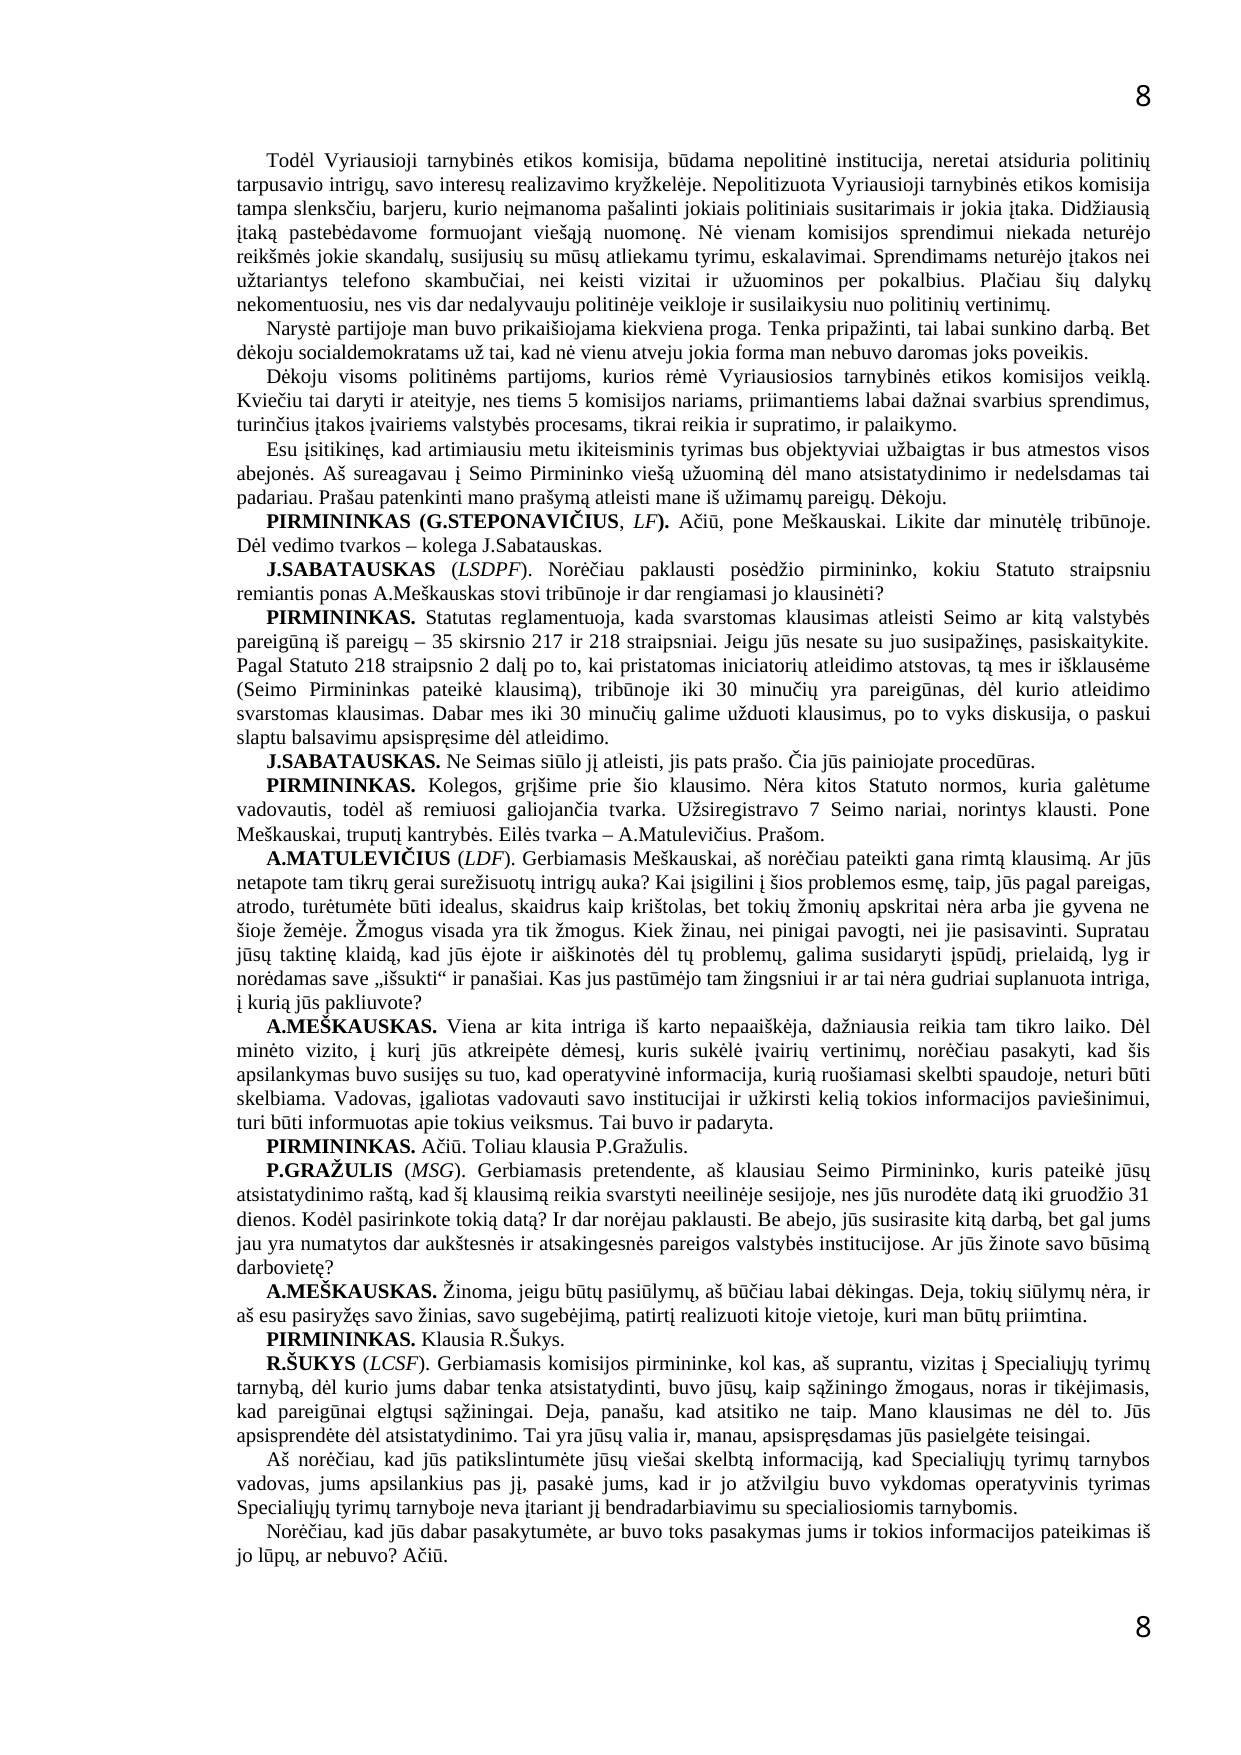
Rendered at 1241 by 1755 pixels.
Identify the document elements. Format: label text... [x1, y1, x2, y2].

text PIRMININKAS. Statutas reglamentuoja, kada svarstomas klausimas atleisti Seimo ar kitą valstybės pareigūną iš pareigų – 35 skirsnio 217 ir 218 straipsniai. Jeigu jūs nesate su juo susipažinęs, pasiskaitykite. Pagal Statuto 218 straipsnio 2 dalį po to, kai pristatomas iniciatorių atleidimo atstovas, tą mes ir išklausėme (Seimo Pirmininkas pateikė klausimą), tribūnoje iki 30 minučių yra pareigūnas, dėl kurio atleidimo svarstomas klausimas. Dabar mes iki 30 minučių galime užduoti klausimus, po to vyks diskusija, o paskui slaptu balsavimu apsispręsime dėl atleidimo. [236, 605, 1152, 749]
text Esu įsitikinęs, kad artimiausiu metu ikiteisminis tyrimas bus objektyviai užbaigtas ir bus atmestos visos abejonės. Aš sureagavau į Seimo Pirmininko viešą užuominą dėl mano atsistatydinimo ir nedelsdamas tai padariau. Prašau patenkinti mano prašymą atleisti mane iš užimamų pareigų. Dėkoju. [236, 436, 1152, 509]
text R.ŠUKYS (LCSF). Gerbiamasis komisijos pirmininke, kol kas, aš suprantu, vizitas į Specialiųjų tyrimų tarnybą, dėl kurio jums dabar tenka atsistatydinti, buvo jūsų, kaip sąžiningo žmogaus, noras ir tikėjimasis, kad pareigūnai elgtųsi sąžiningai. Deja, panašu, kad atsitiko ne taip. Mano klausimas ne dėl to. Jūs apsisprendėte dėl atsistatydinimo. Tai yra jūsų valia ir, manau, apsispręsdamas jūs pasielgėte teisingai. [236, 1351, 1152, 1447]
text J.SABATAUSKAS. Ne Seimas siūlo jį atleisti, jis pats prašo. Čia jūs painiojate procedūras. [236, 749, 1152, 773]
text Aš norėčiau, kad jūs patikslintumėte jūsų viešai skelbtą informaciją, kad Specialiųjų tyrimų tarnybos vadovas, jums apsilankius pas jį, pasakė jums, kad ir jo atžvilgiu buvo vykdomas operatyvinis tyrimas Specialiųjų tyrimų tarnyboje neva įtariant jį bendradarbiavimu su specialiosiomis tarnybomis. [236, 1447, 1152, 1519]
text Norėčiau, kad jūs dabar pasakytumėte, ar buvo toks pasakymas jums ir tokios informacijos pateikimas iš jo lūpų, ar nebuvo? Ačiū. [236, 1519, 1152, 1567]
text A.MEŠKAUSKAS. Žinoma, jeigu būtų pasiūlymų, aš būčiau labai dėkingas. Deja, tokių siūlymų nėra, ir aš esu pasiryžęs savo žinias, savo sugebėjimą, patirtį realizuoti kitoje vietoje, kuri man būtų priimtina. [236, 1279, 1152, 1327]
text A.MATULEVIČIUS (LDF). Gerbiamasis Meškauskai, aš norėčiau pateikti gana rimtą klausimą. Ar jūs netapote tam tikrų gerai surežisuotų intrigų auka? Kai įsigilini į šios problemos esmę, taip, jūs pagal pareigas, atrodo, turėtumėte būti idealus, skaidrus kaip krištolas, bet tokių žmonių apskritai nėra arba jie gyvena ne šioje žemėje. Žmogus visada yra tik žmogus. Kiek žinau, nei pinigai pavogti, nei jie pasisavinti. Supratau jūsų taktinę klaidą, kad jūs ėjote ir aiškinotės dėl tų problemų, galima susidaryti įspūdį, prielaidą, lyg ir norėdamas save „išsukti“ ir panašiai. Kas jus pastūmėjo tam žingsniui ir ar tai nėra gudriai suplanuota intriga, į kurią jūs pakliuvote? [236, 846, 1152, 1014]
text P.GRAŽULIS (MSG). Gerbiamasis pretendente, aš klausiau Seimo Pirmininko, kuris pateikė jūsų atsistatydinimo raštą, kad šį klausimą reikia svarstyti neeilinėje sesijoje, nes jūs nurodėte datą iki gruodžio 31 dienos. Kodėl pasirinkote tokią datą? Ir dar norėjau paklausti. Be abejo, jūs susirasite kitą darbą, bet gal jums jau yra numatytos dar aukštesnės ir atsakingesnės pareigos valstybės institucijose. Ar jūs žinote savo būsimą darbovietę? [236, 1158, 1152, 1279]
text PIRMININKAS. Ačiū. Toliau klausia P.Gražulis. [236, 1134, 1152, 1158]
text PIRMININKAS (G.STEPONAVIČIUS, LF). Ačiū, pone Meškauskai. Likite dar minutėlę tribūnoje. Dėl vedimo tvarkos – kolega J.Sabatauskas. [236, 509, 1152, 557]
text A.MEŠKAUSKAS. Viena ar kita intriga iš karto nepaaiškėja, dažniausia reikia tam tikro laiko. Dėl minėto vizito, į kurį jūs atkreipėte dėmesį, kuris sukėlė įvairių vertinimų, norėčiau pasakyti, kad šis apsilankymas buvo susijęs su tuo, kad operatyvinė informacija, kurią ruošiamasi skelbti spaudoje, neturi būti skelbiama. Vadovas, įgaliotas vadovauti savo institucijai ir užkirsti kelią tokios informacijos paviešinimui, turi būti informuotas apie tokius veiksmus. Tai buvo ir padaryta. [236, 1014, 1152, 1134]
text J.SABATAUSKAS (LSDPF). Norėčiau paklausti posėdžio pirmininko, kokiu Statuto straipsniu remiantis ponas A.Meškauskas stovi tribūnoje ir dar rengiamasi jo klausinėti? [236, 557, 1152, 605]
text Todėl Vyriausioji tarnybinės etikos komisija, būdama nepolitinė institucija, neretai atsiduria politinių tarpusavio intrigų, savo interesų realizavimo kryžkelėje. Nepolitizuota Vyriausioji tarnybinės etikos komisija tampa slenksčiu, barjeru, kurio neįmanoma pašalinti jokiais politiniais susitarimais ir jokia įtaka. Didžiausią įtaką pastebėdavome formuojant viešąją nuomonę. Nė vienam komisijos sprendimui niekada neturėjo reikšmės jokie skandalų, susijusių su mūsų atliekamu tyrimu, eskalavimai. Sprendimams neturėjo įtakos nei užtariantys telefono skambučiai, nei keisti vizitai ir užuominos per pokalbius. Plačiau šių dalykų nekomentuosiu, nes vis dar nedalyvauju politinėje veikloje ir susilaikysiu nuo politinių vertinimų. [236, 148, 1152, 316]
text PIRMININKAS. Kolegos, grįšime prie šio klausimo. Nėra kitos Statuto normos, kuria galėtume vadovautis, todėl aš remiuosi galiojančia tvarka. Užsiregistravo 7 Seimo nariai, norintys klausti. Pone Meškauskai, truputį kantrybės. Eilės tvarka – A.Matulevičius. Prašom. [236, 773, 1152, 846]
text Narystė partijoje man buvo prikaišiojama kiekviena proga. Tenka pripažinti, tai labai sunkino darbą. Bet dėkoju socialdemokratams už tai, kad nė vienu atveju jokia forma man nebuvo daromas joks poveikis. [236, 316, 1152, 364]
text PIRMININKAS. Klausia R.Šukys. [236, 1327, 1152, 1351]
text Dėkoju visoms politinėms partijoms, kurios rėmė Vyriausiosios tarnybinės etikos komisijos veiklą. Kviečiu tai daryti ir ateityje, nes tiems 5 komisijos nariams, priimantiems labai dažnai svarbius sprendimus, turinčius įtakos įvairiems valstybės procesams, tikrai reikia ir supratimo, ir palaikymo. [236, 364, 1152, 436]
